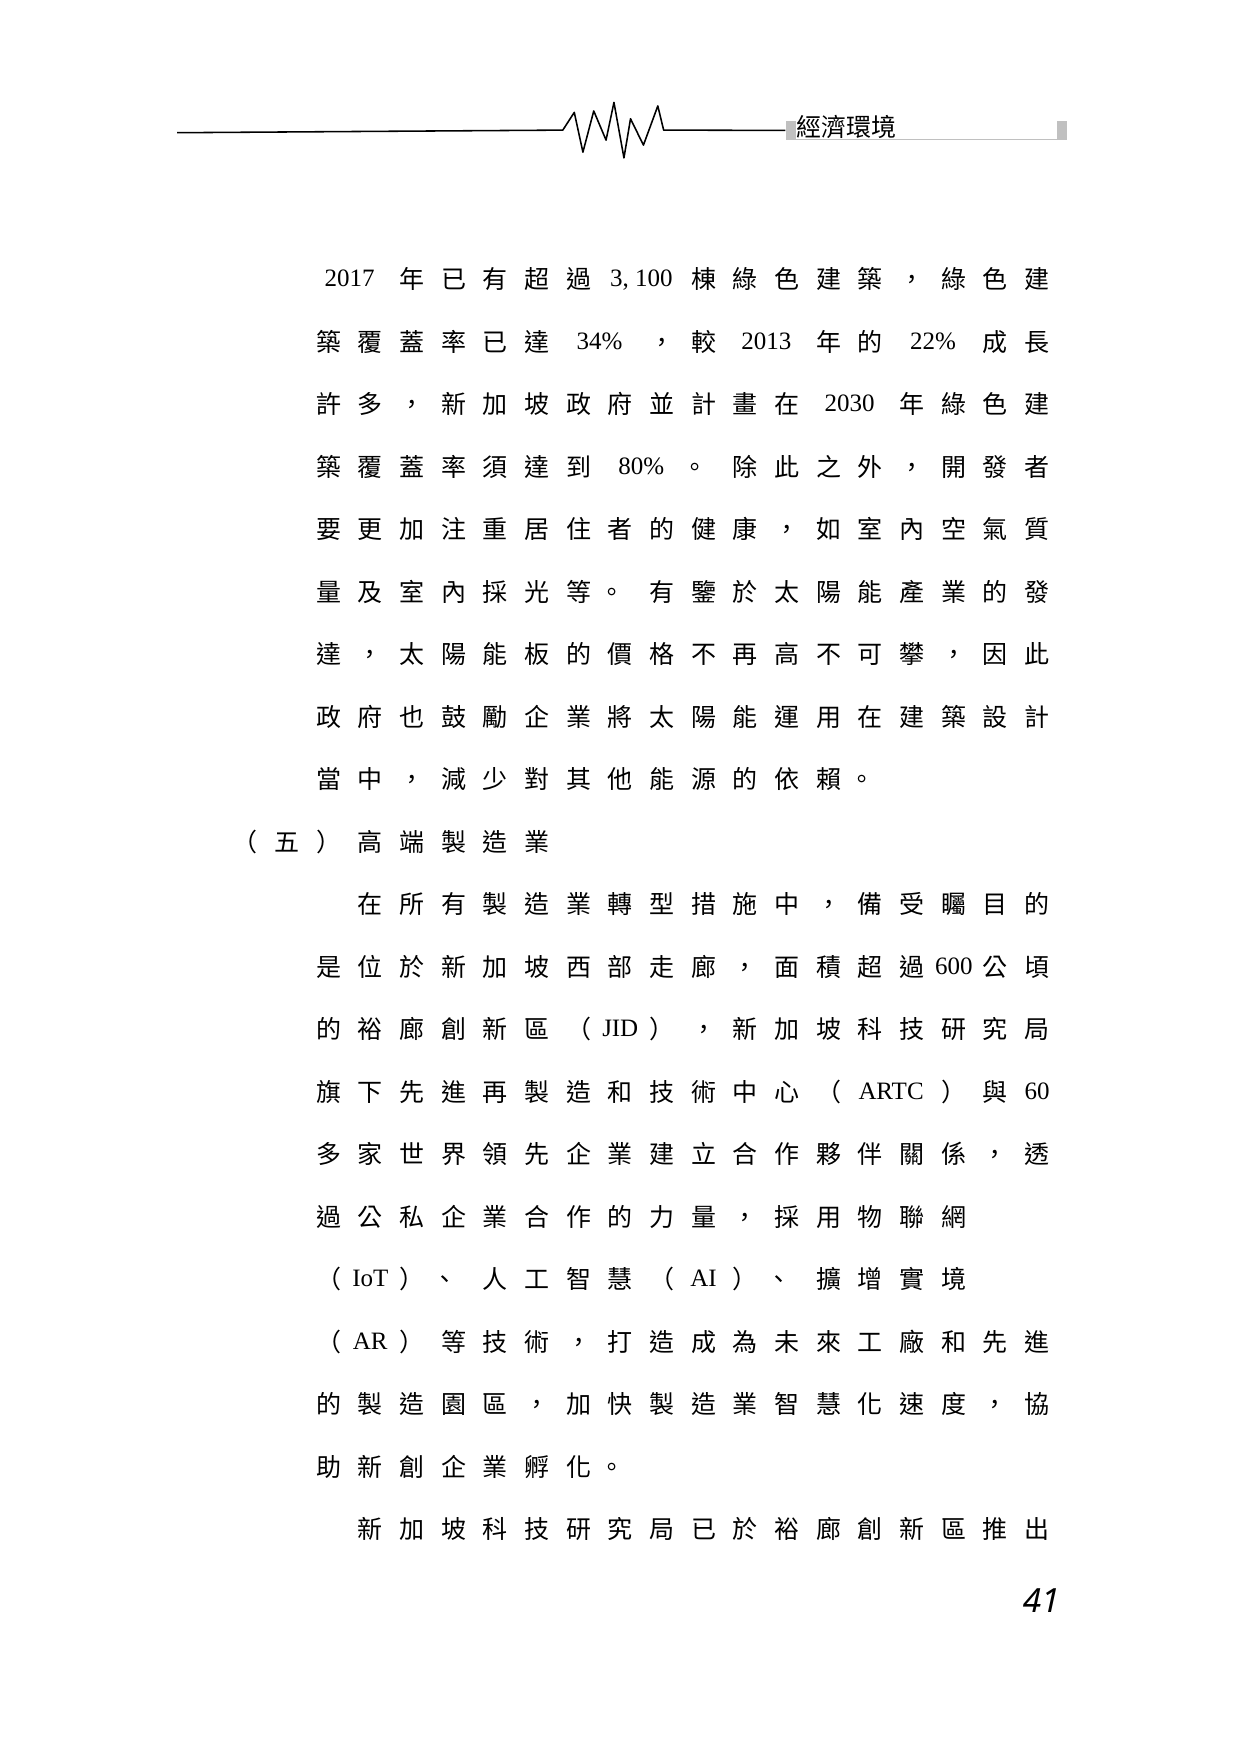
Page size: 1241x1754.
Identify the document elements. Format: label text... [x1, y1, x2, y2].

text 在所有製造業轉型措施中，備受矚目的是位於新加坡西部走廊，面積超過600公頃的裕廊創新區（JID），新加坡科技研究局旗下先進再製造和技術中心（ARTC）與60多家世界領先企業建立合作夥伴關係，透過公私企業合作的力量，採用物聯網（IoT）、人工智慧（AI）、擴增實境（AR）等技術，打造成為未來工廠和先進的製造園區，加快製造業智慧化速度，協助新創企業孵化。 [281, 861, 1058, 1486]
text 新加坡科技研究局已於裕廊創新區推出 [281, 1486, 1058, 1549]
text （五）高端製造業 [207, 799, 1058, 861]
text 2017年已有超過3, 100棟綠色建築，綠色建築覆蓋率已達34%，較2013年的22%成長許多，新加坡政府並計畫在2030年綠色建築覆蓋率須達到80%。除此之外，開發者要更加注重居住者的健康，如室內空氣質量及室內採光等。有鑒於太陽能產業的發達，太陽能板的價格不再高不可攀，因此政府也鼓勵企業將太陽能運用在建築設計當中，減少對其他能源的依賴。 [281, 236, 1058, 799]
